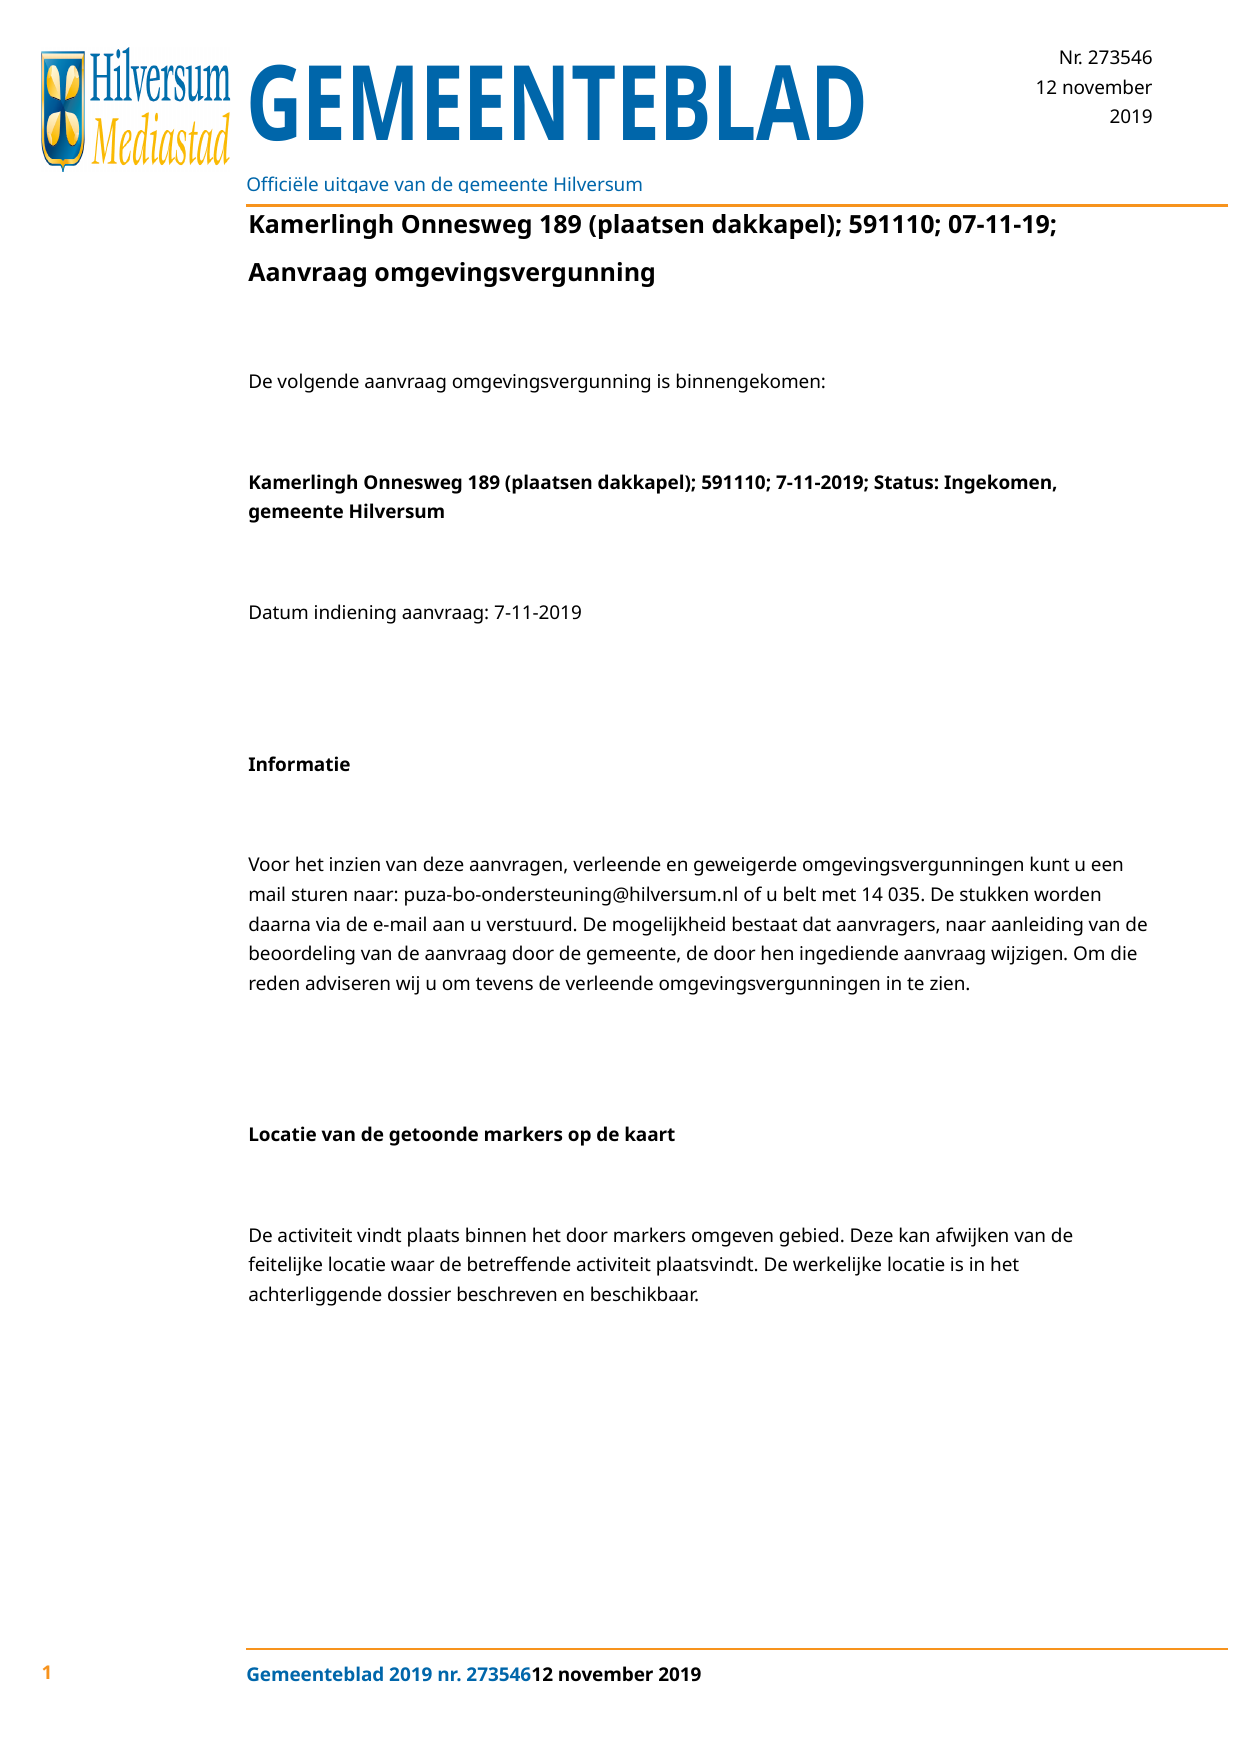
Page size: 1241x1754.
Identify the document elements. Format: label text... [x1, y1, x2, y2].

text Voor het inzien van deze aanvragen, verleende en geweigerde omgevingsvergunningen kunt u een mail sturen naar: puza-bo-ondersteuning@hilversum.nl of u belt met 14 035. De stukken worden daarna via de e-mail aan u verstuurd. De mogelijkheid bestaat dat aanvragers, naar aanleiding van de beoordeling van de aanvraag door de gemeente, de door hen ingediende aanvraag wijzigen. Om die reden adviseren wij u om tevens de verleende omgevingsvergunningen in te zien. [248, 852, 1152, 996]
text Datum indiening aanvraag: 7-11-2019 [248, 599, 1152, 625]
text Kamerlingh Onnesweg 189 (plaatsen dakkapel); 591110; 07-11-19; Aanvraag omgevingsvergunning [248, 207, 1152, 288]
text Locatie van de getoonde markers op de kaart [248, 1121, 1152, 1147]
picture [41, 47, 231, 172]
text Informatie [248, 751, 1152, 777]
text Kamerlingh Onnesweg 189 (plaatsen dakkapel); 591110; 7-11-2019; Status: Ingekomen, gemeente Hilversum [248, 469, 1152, 524]
text De volgende aanvraag omgevingsvergunning is binnengekomen: [248, 368, 1152, 394]
text De activiteit vindt plaats binnen het door markers omgeven gebied. Deze kan afwijken van de feitelijke locatie waar de betreffende activiteit plaatsvindt. De werkelijke locatie is in het achterliggende dossier beschreven en beschikbaar. [248, 1222, 1152, 1307]
